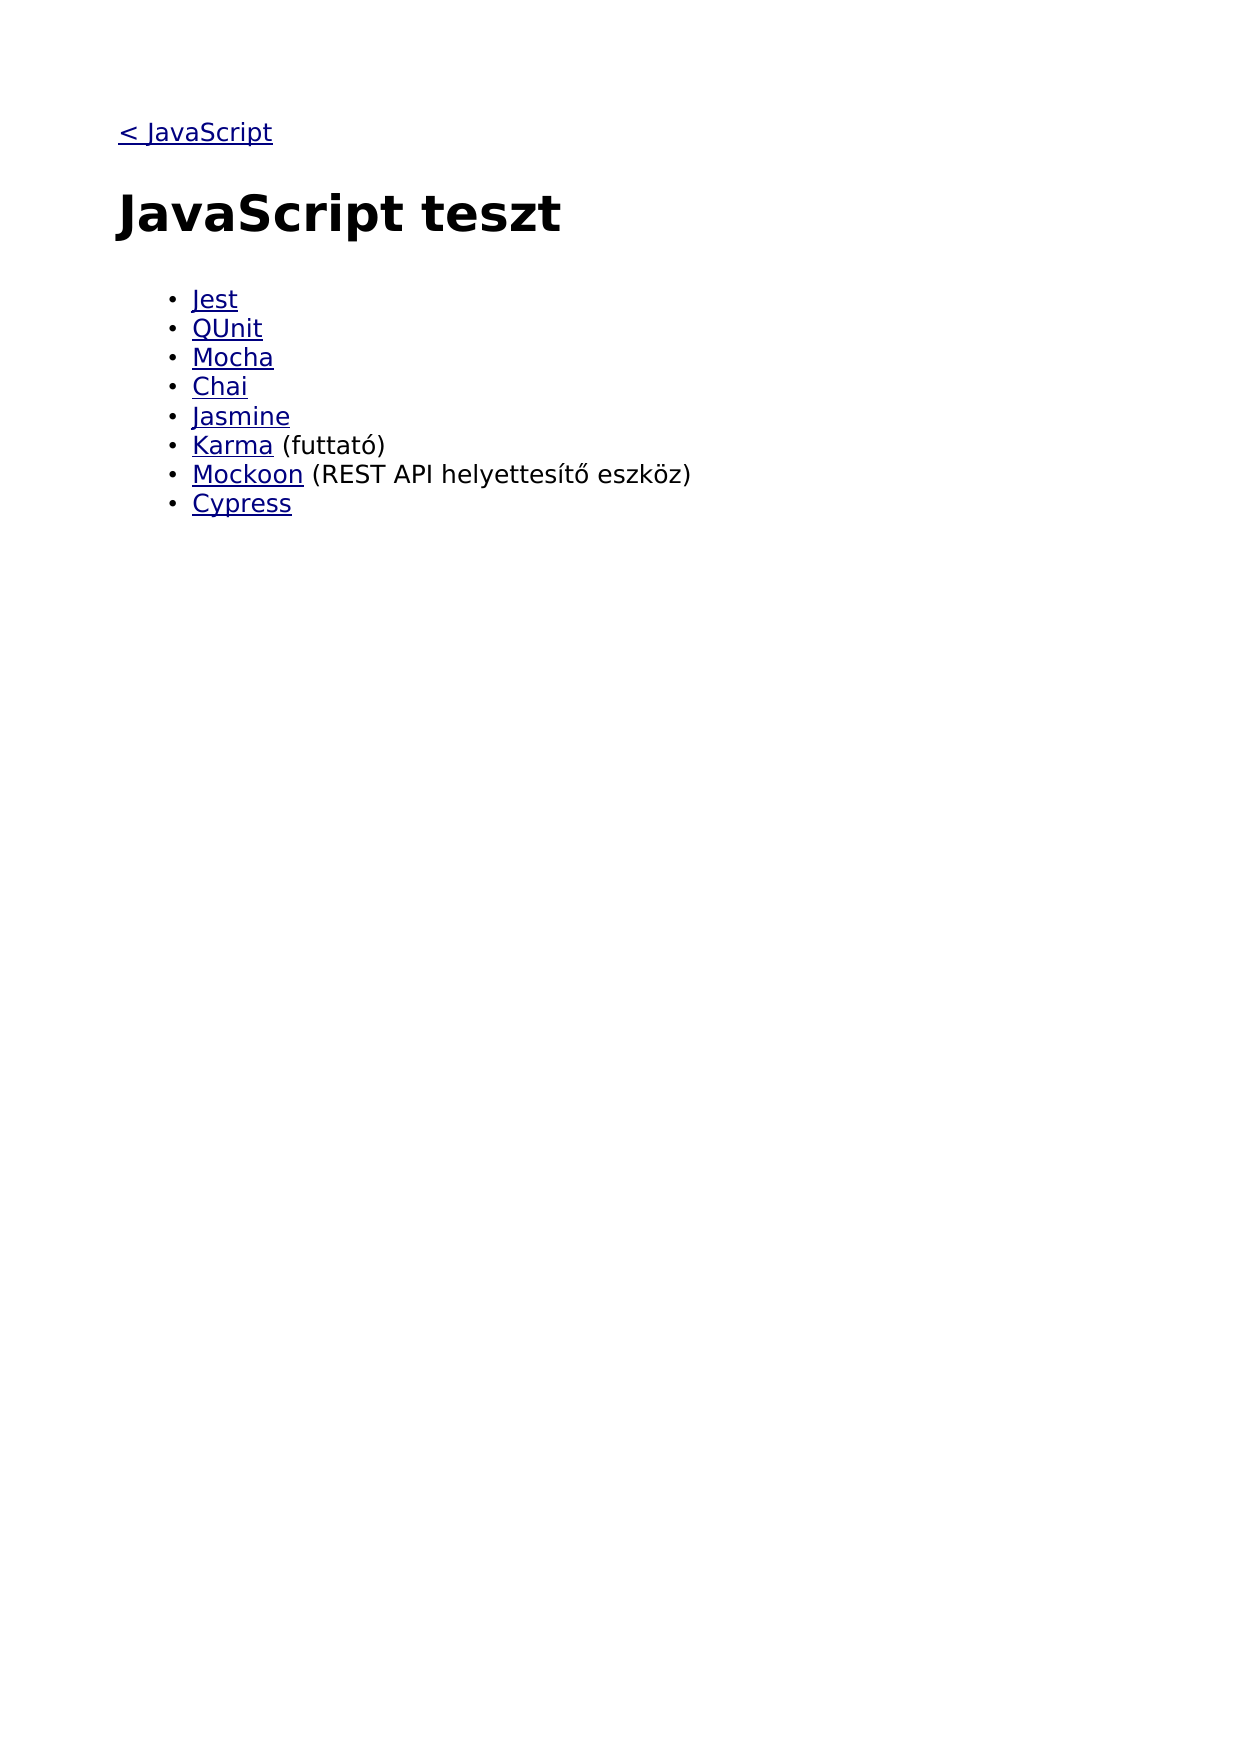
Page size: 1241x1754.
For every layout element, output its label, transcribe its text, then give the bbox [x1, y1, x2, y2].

list Chai [177, 372, 1122, 402]
text < JavaScript [118, 118, 1122, 147]
list Jest [177, 285, 1122, 314]
list Jasmine [177, 402, 1122, 431]
list Mockoon (REST API helyettesítő eszköz) [177, 460, 1122, 489]
subtitle JavaScript teszt [118, 185, 1122, 243]
list Mocha [177, 343, 1122, 372]
list QUnit [177, 314, 1122, 343]
list Karma (futtató) [177, 431, 1122, 460]
list Cypress [177, 489, 1122, 518]
